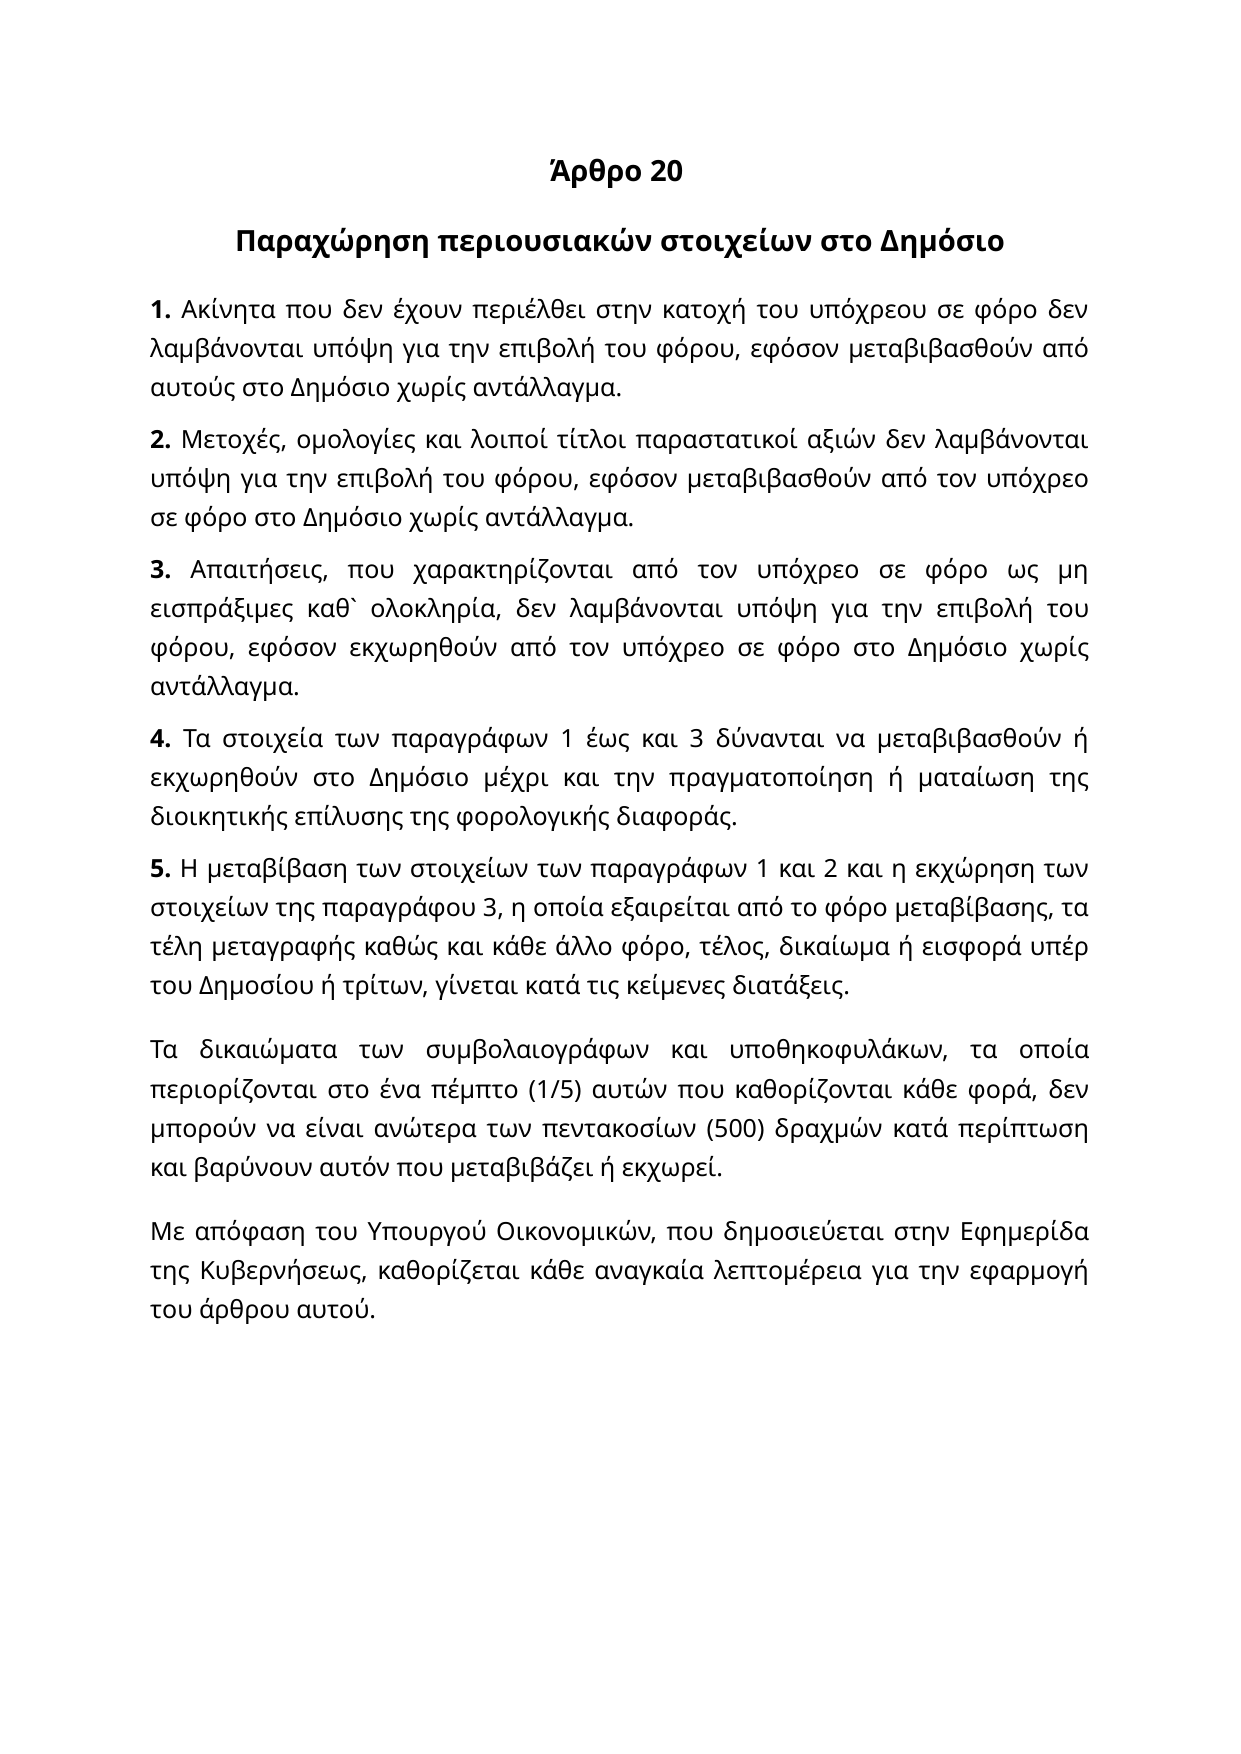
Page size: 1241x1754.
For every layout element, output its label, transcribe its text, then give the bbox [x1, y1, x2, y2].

subtitle Παραχώρηση περιουσιακών στοιχείων στο Δημόσιο [150, 221, 1090, 260]
text Τα δικαιώματα των συμβολαιογράφων και υποθηκοφυλάκων, τα οποία περιορίζονται στο ένα πέμπτο (1/5) αυτών που καθορίζονται κάθε φορά, δεν μπορούν να είναι ανώτερα των πεντακοσίων (500) δραχμών κατά περίπτωση και βαρύνουν αυτόν που μεταβιβάζει ή εκχωρεί. [150, 1032, 1090, 1184]
text 1. Ακίνητα που δεν έχουν περιέλθει στην κατοχή του υπόχρεου σε φόρο δεν λαμβάνονται υπόψη για την επιβολή του φόρου, εφόσον μεταβιβασθούν από αυτούς στο Δημόσιο χωρίς αντάλλαγμα. [150, 291, 1090, 404]
text Με απόφαση του Υπουργού Οικονομικών, που δημοσιεύεται στην Εφημερίδα της Κυβερνήσεως, καθορίζεται κάθε αναγκαία λεπτομέρεια για την εφαρμογή του άρθρου αυτού. [150, 1214, 1090, 1326]
text 5. Η μεταβίβαση των στοιχείων των παραγράφων 1 και 2 και η εκχώρηση των στοιχείων της παραγράφου 3, η οποία εξαιρείται από το φόρο μεταβίβασης, τα τέλη μεταγραφής καθώς και κάθε άλλο φόρο, τέλος, δικαίωμα ή εισφορά υπέρ του Δημοσίου ή τρίτων, γίνεται κατά τις κείμενες διατάξεις. [150, 850, 1090, 1002]
text 3. Απαιτήσεις, που χαρακτηρίζονται από τον υπόχρεο σε φόρο ως μη εισπράξιμες καθ` ολοκληρία, δεν λαμβάνονται υπόψη για την επιβολή του φόρου, εφόσον εκχωρηθούν από τον υπόχρεο σε φόρο στο Δημόσιο χωρίς αντάλλαγμα. [150, 551, 1090, 703]
text 4. Τα στοιχεία των παραγράφων 1 έως και 3 δύνανται να μεταβιβασθούν ή εκχωρηθούν στο Δημόσιο μέχρι και την πραγματοποίηση ή ματαίωση της διοικητικής επίλυσης της φορολογικής διαφοράς. [150, 720, 1090, 833]
text 2. Μετοχές, ομολογίες και λοιποί τίτλοι παραστατικοί αξιών δεν λαμβάνονται υπόψη για την επιβολή του φόρου, εφόσον μεταβιβασθούν από τον υπόχρεο σε φόρο στο Δημόσιο χωρίς αντάλλαγμα. [150, 421, 1090, 534]
subtitle Άρθρο 20 [150, 150, 1090, 190]
